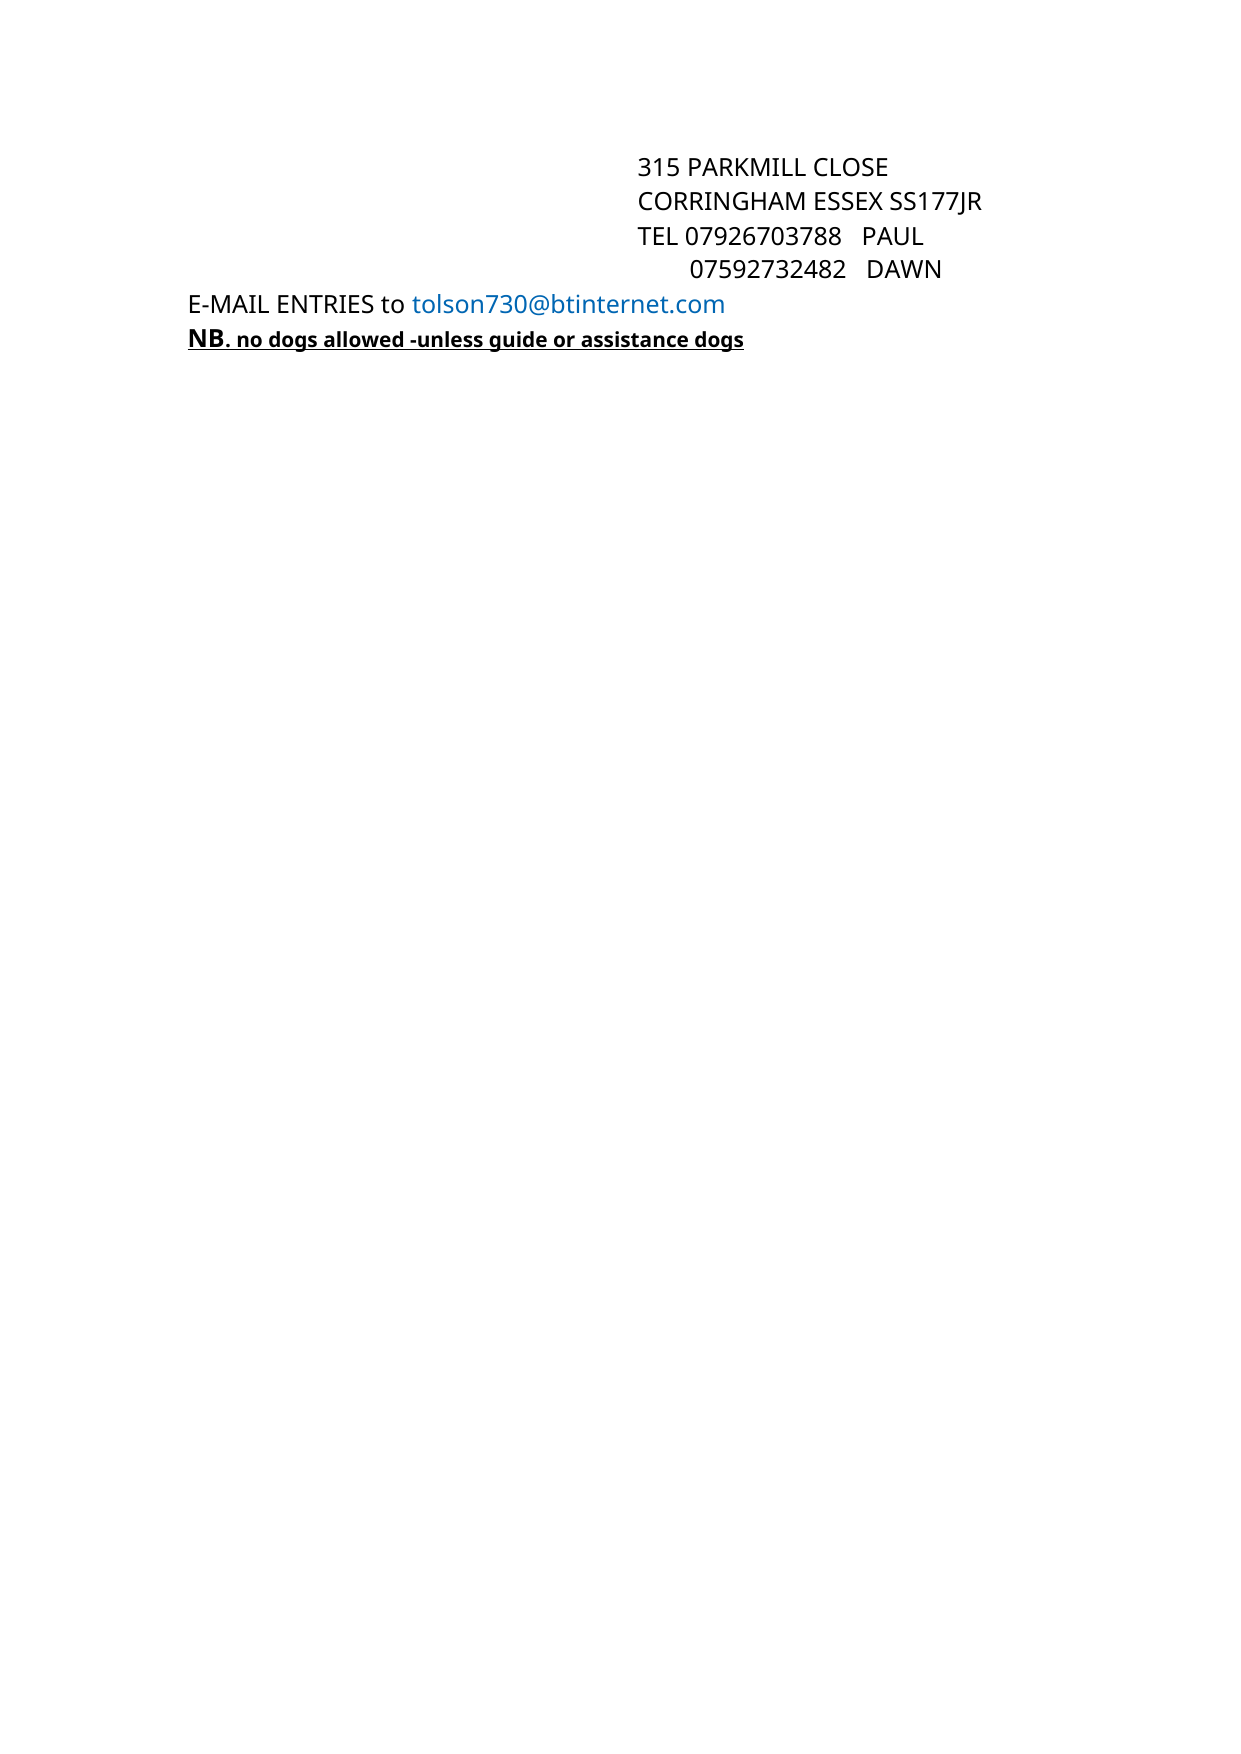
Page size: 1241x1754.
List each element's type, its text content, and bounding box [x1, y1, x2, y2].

text NB. no dogs allowed -unless guide or assistance dogs [187, 320, 1053, 354]
text TEL 07926703788 PAUL [637, 218, 1053, 252]
text 315 PARKMILL CLOSE CORRINGHAM ESSEX SS177JR [637, 150, 1053, 218]
text E-MAIL ENTRIES to tolson730@btinternet.com [187, 286, 1053, 320]
text 07592732482 DAWN [637, 252, 1053, 286]
